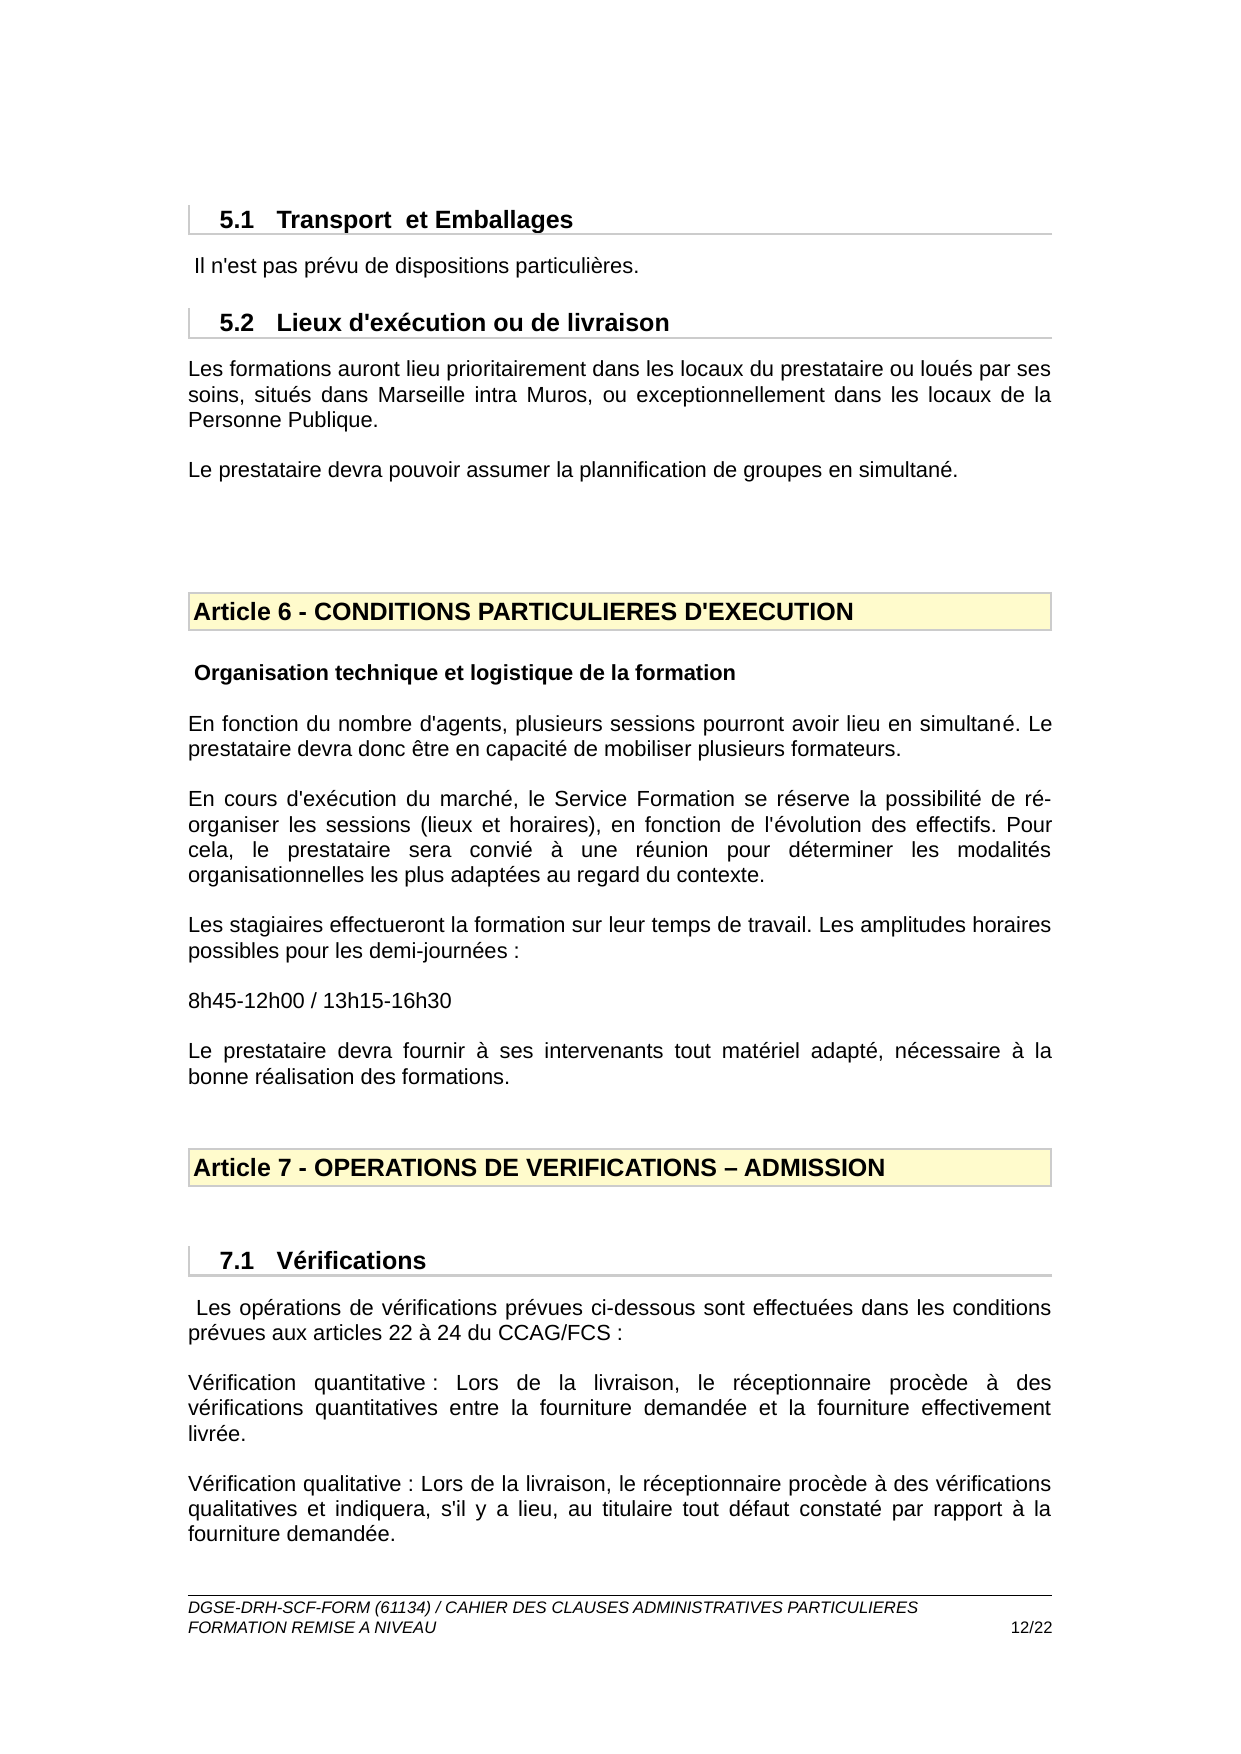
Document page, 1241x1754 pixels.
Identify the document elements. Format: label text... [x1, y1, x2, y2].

subtitle CONDITIONS PARTICULIERES D'EXECUTION [190, 594, 1050, 629]
text Les stagiaires effectueront la formation sur leur temps de travail. Les amplitudes horaires possibles pour les demi-journées : [188, 912, 1052, 963]
subtitle Lieux d'exécution ou de livraison [190, 308, 1052, 337]
text Les formations auront lieu prioritairement dans les locaux du prestataire ou loués par ses soins, situés dans Marseille intra Muros, ou exceptionnellement dans les locaux de la Personne Publique. [188, 356, 1052, 432]
text Le prestataire devra fournir à ses intervenants tout matériel adapté, nécessaire à la bonne réalisation des formations. [188, 1038, 1052, 1089]
text Vérification qualitative : Lors de la livraison, le réceptionnaire procède à des vérifications qualitatives et indiquera, s'il y a lieu, au titulaire tout défaut constaté par rapport à la fourniture demandée. [188, 1471, 1052, 1546]
text Vérification quantitative : Lors de la livraison, le réceptionnaire procède à des vérifications quantitatives entre la fourniture demandée et la fourniture effectivement livrée. [188, 1370, 1052, 1446]
subtitle Vérifications [190, 1246, 1052, 1274]
text 8h45-12h00 / 13h15-16h30 [188, 988, 1052, 1013]
text Il n'est pas prévu de dispositions particulières. [188, 253, 1052, 278]
subtitle OPERATIONS DE VERIFICATIONS – ADMISSION [190, 1150, 1050, 1185]
subtitle Transport et Emballages [188, 204, 1052, 233]
text Les opérations de vérifications prévues ci-dessous sont effectuées dans les conditions prévues aux articles 22 à 24 du CCAG/FCS : [188, 1294, 1052, 1345]
text En cours d'exécution du marché, le Service Formation se réserve la possibilité de ré-organiser les sessions (lieux et horaires), en fonction de l'évolution des effectifs. Pour cela, le prestataire sera convié à une réunion pour déterminer les modalités organisationnelles les plus adaptées au regard du contexte. [188, 786, 1052, 887]
text Le prestataire devra pouvoir assumer la plannification de groupes en simultané. [188, 457, 1052, 482]
text En fonction du nombre d'agents, plusieurs sessions pourront avoir lieu en simultané. Le prestataire devra donc être en capacité de mobiliser plusieurs formateurs. [188, 711, 1052, 761]
text Organisation technique et logistique de la formation [188, 660, 1052, 686]
